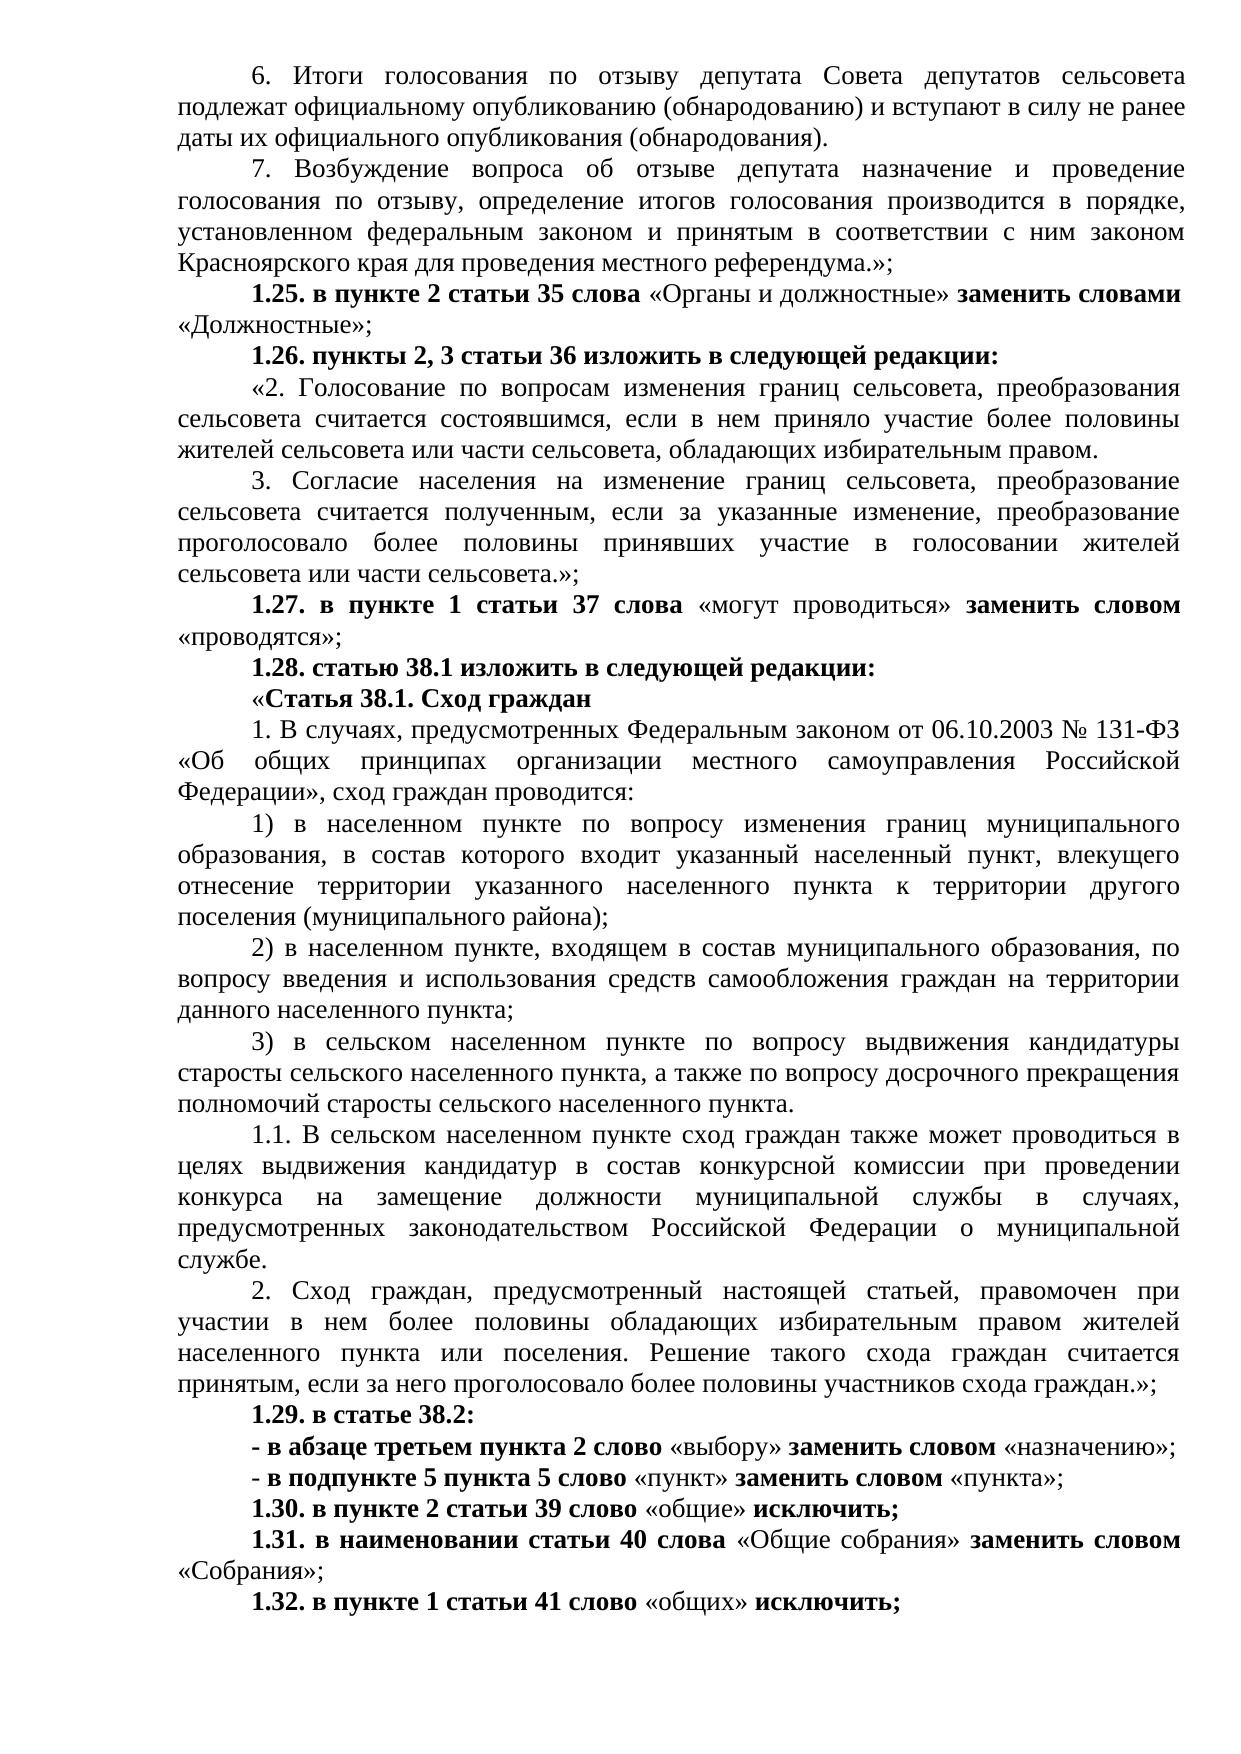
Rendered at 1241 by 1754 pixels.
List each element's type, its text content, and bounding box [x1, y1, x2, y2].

list 1.28. статью 38.1 изложить в следующей редакции: [177, 651, 1181, 682]
list 3) в сельском населенном пункте по вопросу выдвижения кандидатуры старосты сельского населенного пункта, а также по вопросу досрочного прекращения полномочий старосты сельского населенного пункта. [177, 1025, 1181, 1118]
list «2. Голосование по вопросам изменения границ сельсовета, преобразования сельсовета считается состоявшимся, если в нем приняло участие более половины жителей сельсовета или части сельсовета, обладающих избирательным правом. [177, 371, 1181, 464]
list 1.25. в пункте 2 статьи 35 слова «Органы и должностные» заменить словами «Должностные»; [177, 277, 1181, 339]
list 1.29. в статье 38.2: [177, 1398, 1181, 1429]
list 1.1. В сельском населенном пункте сход граждан также может проводиться в целях выдвижения кандидатур в состав конкурсной комиссии при проведении конкурса на замещение должности муниципальной службы в случаях, предусмотренных законодательством Российской Федерации о муниципальной службе. [177, 1118, 1181, 1274]
list 1.27. в пункте 1 статьи 37 слова «могут проводиться» заменить словом «проводятся»; [177, 589, 1181, 651]
list - в подпункте 5 пункта 5 слово «пункт» заменить словом «пункта»; [177, 1461, 1181, 1492]
list 1) в населенном пункте по вопросу изменения границ муниципального образования, в состав которого входит указанный населенный пункт, влекущего отнесение территории указанного населенного пункта к территории другого поселения (муниципального района); [177, 807, 1181, 931]
list 1.31. в наименовании статьи 40 слова «Общие собрания» заменить словом «Собрания»; [177, 1523, 1181, 1585]
list 1.26. пункты 2, 3 статьи 36 изложить в следующей редакции: [177, 339, 1181, 371]
list 3. Согласие населения на изменение границ сельсовета, преобразование сельсовета считается полученным, если за указанные изменение, преобразование проголосовало более половины принявших участие в голосовании жителей сельсовета или части сельсовета.»; [177, 464, 1181, 589]
list 1.30. в пункте 2 статьи 39 слово «общие» исключить; [177, 1492, 1181, 1523]
text 6. Итоги голосования по отзыву депутата Совета депутатов сельсовета подлежат официальному опубликованию (обнародованию) и вступают в силу не ранее даты их официального опубликования (обнародования). [177, 59, 1187, 153]
list 1. В случаях, предусмотренных Федеральным законом от 06.10.2003 № 131-ФЗ «Об общих принципах организации местного самоуправления Российской Федерации», сход граждан проводится: [177, 713, 1181, 807]
list - в абзаце третьем пункта 2 слово «выбору» заменить словом «назначению»; [177, 1429, 1181, 1461]
text 7. Возбуждение вопроса об отзыве депутата назначение и проведение голосования по отзыву, определение итогов голосования производится в порядке, установленном федеральным законом и принятым в соответствии с ним законом Красноярского края для проведения местного референдума.»; [177, 153, 1187, 277]
text 1.32. в пункте 1 статьи 41 слово «общих» исключить; [177, 1585, 1181, 1616]
list 2) в населенном пункте, входящем в состав муниципального образования, по вопросу введения и использования средств самообложения граждан на территории данного населенного пункта; [177, 931, 1181, 1025]
list «Статья 38.1. Сход граждан [177, 682, 1181, 713]
list 2. Сход граждан, предусмотренный настоящей статьей, правомочен при участии в нем более половины обладающих избирательным правом жителей населенного пункта или поселения. Решение такого схода граждан считается принятым, если за него проголосовало более половины участников схода граждан.»; [177, 1274, 1181, 1398]
